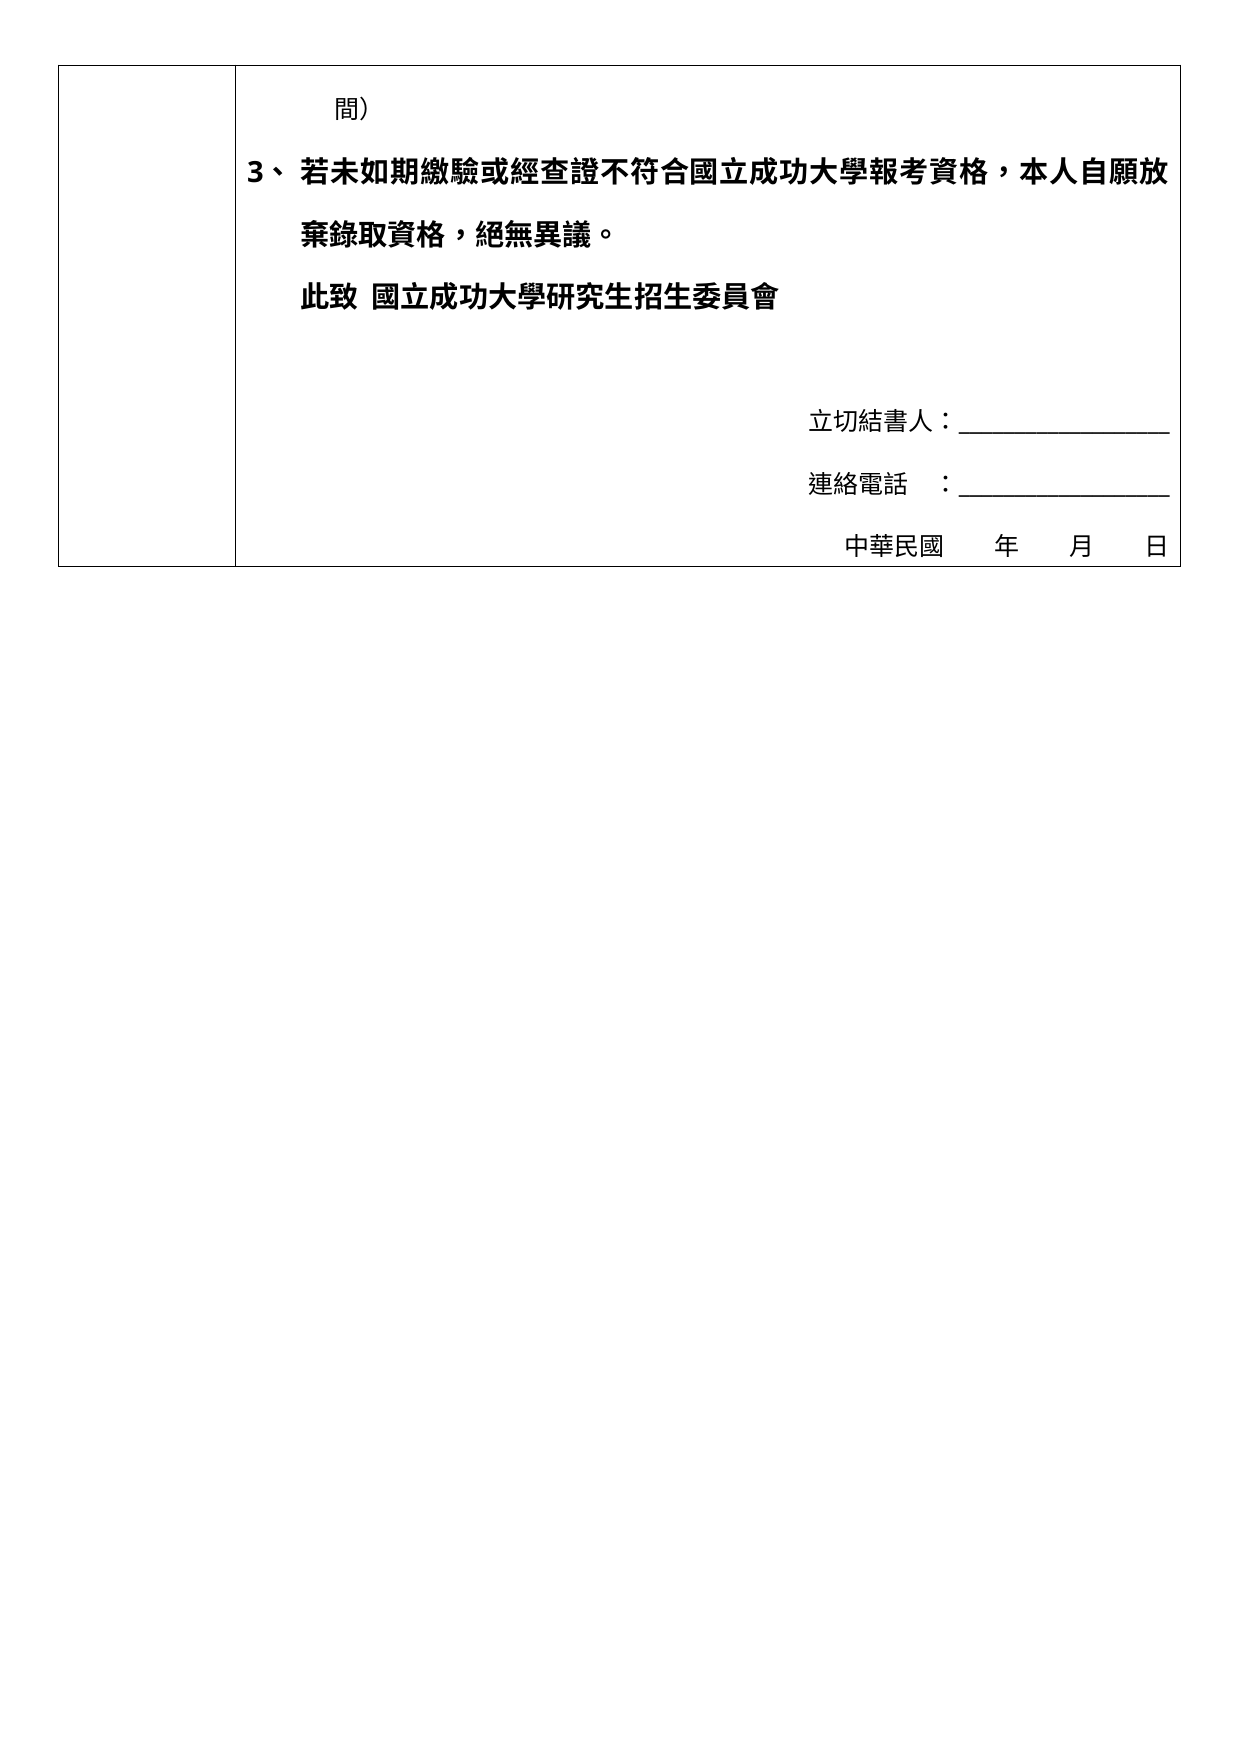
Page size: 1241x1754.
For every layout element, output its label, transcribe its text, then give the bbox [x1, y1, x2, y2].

table_cell 本人所持（請勾選）國外 中國大陸 香港澳門學歷（力）影本 確為教育部認可，符合教育部「大學辦理國外學歷採認辦法」或「大陸地區學歷採認辦法」或「香港澳門學歷檢覈及採認辦法」之規定，並完成駐外或相關單位驗證採認程序。 本人保證於錄取報到時繳驗 完成驗印或採認之學歷（力）證件正本（加蓋認證章戳，非英語系國家須另附中譯本或英譯本） 歷年成績證明正本（加蓋認證章戳，非英語系國家須另附中譯本或英譯本） 入出國主管機關核發之入出國紀錄證明（需涵蓋當地境外學歷修業起訖期間） 若未如期繳驗或經查證不符合國立成功大學報考資格，本人自願放棄錄取資格，絕無異議。 此致 國立成功大學研究生招生委員會 立切結書人：___________________ 連絡電話 ：___________________ 中華民國 年 月 日 [236, 66, 1180, 566]
table_cell [59, 66, 235, 566]
